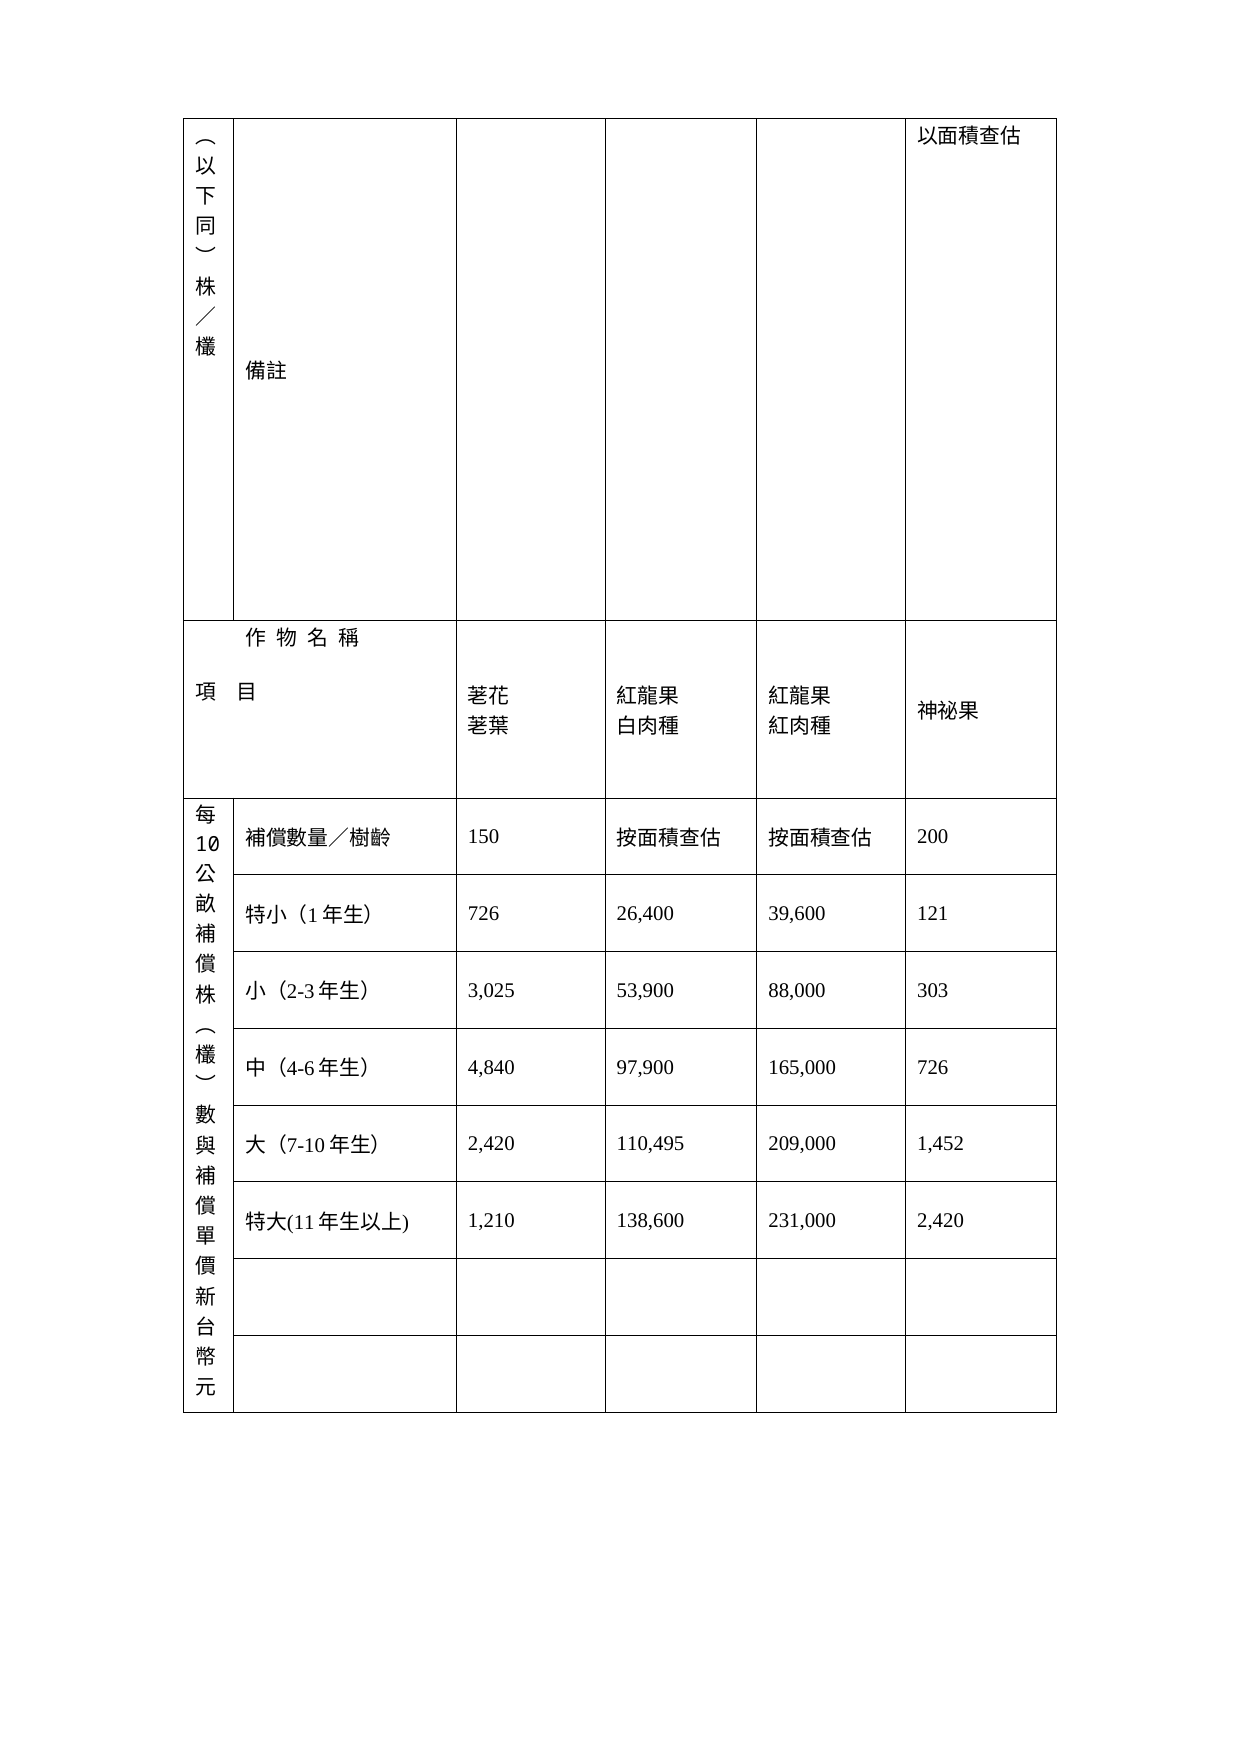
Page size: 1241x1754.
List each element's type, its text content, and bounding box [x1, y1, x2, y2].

table_cell 1,452 [906, 1106, 1056, 1181]
table_cell [457, 1336, 605, 1412]
table_cell 2,420 [457, 1106, 605, 1181]
table_cell 88,000 [757, 952, 905, 1028]
table_cell 3,025 [457, 952, 605, 1028]
table_cell 726 [906, 1029, 1056, 1104]
table_cell [606, 119, 756, 620]
table_cell ︵以下同︶株／欉 [184, 119, 233, 620]
table_cell 特小（1年生） [234, 875, 456, 951]
table_cell 大（7-10年生） [234, 1106, 456, 1181]
table_cell 303 [906, 952, 1056, 1028]
table_cell 紅龍果 紅肉種 [757, 621, 905, 797]
table_cell [234, 1336, 456, 1412]
table_cell [457, 119, 605, 620]
table_cell 荖花 荖葉 [457, 621, 605, 797]
table_cell 補償數量／樹齡 [234, 799, 456, 874]
table_cell 39,600 [757, 875, 905, 951]
table_cell [234, 1259, 456, 1335]
table_cell 2,420 [906, 1182, 1056, 1258]
table_cell [906, 1259, 1056, 1335]
table_cell 每10公畝補償株︵欉︶數與補償單價 新台幣 元 [184, 799, 233, 1412]
table_cell 165,000 [757, 1029, 905, 1104]
table_cell 備註 [234, 119, 456, 620]
table_cell 特大(11年生以上) [234, 1182, 456, 1258]
table_cell 以面積查估 [906, 119, 1056, 620]
table_cell 97,900 [606, 1029, 756, 1104]
table_cell [757, 1259, 905, 1335]
table_cell 神祕果 [906, 621, 1056, 797]
table_cell 26,400 [606, 875, 756, 951]
table_cell [606, 1259, 756, 1335]
table_cell 中（4-6年生） [234, 1029, 456, 1104]
table_cell 小（2-3年生） [234, 952, 456, 1028]
table_cell [757, 119, 905, 620]
table_cell 150 [457, 799, 605, 874]
table_cell 紅龍果 白肉種 [606, 621, 756, 797]
table_cell 209,000 [757, 1106, 905, 1181]
table_cell 726 [457, 875, 605, 951]
table_cell [757, 1336, 905, 1412]
table_cell 200 [906, 799, 1056, 874]
table_cell 1,210 [457, 1182, 605, 1258]
table_cell 53,900 [606, 952, 756, 1028]
table_cell 按面積查估 [606, 799, 756, 874]
table_cell 231,000 [757, 1182, 905, 1258]
table_cell 4,840 [457, 1029, 605, 1104]
table_cell 按面積查估 [757, 799, 905, 874]
table_cell 作 物 名 稱 項 目 [184, 621, 456, 797]
table_cell 110,495 [606, 1106, 756, 1181]
table_cell 121 [906, 875, 1056, 951]
table_cell 138,600 [606, 1182, 756, 1258]
table_cell [606, 1336, 756, 1412]
table_cell [906, 1336, 1056, 1412]
table_cell [457, 1259, 605, 1335]
